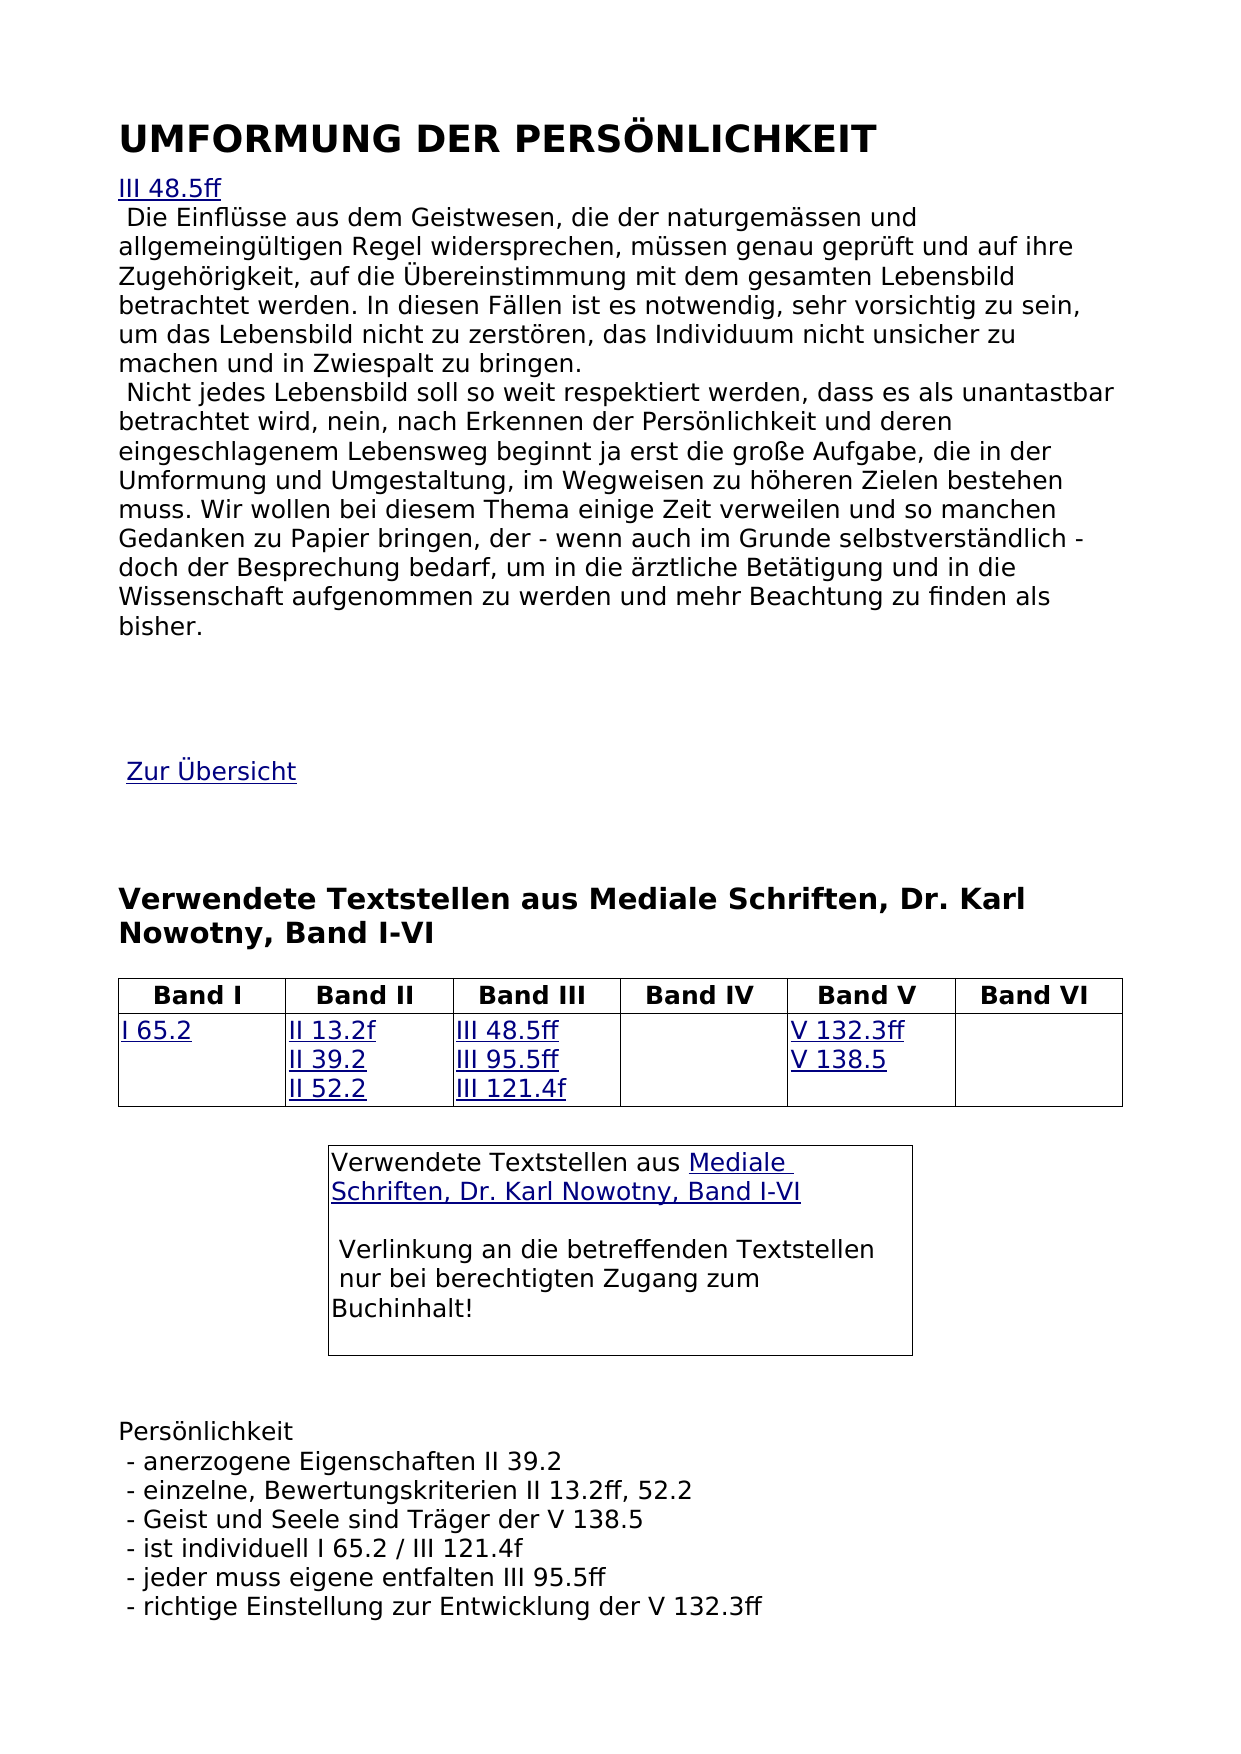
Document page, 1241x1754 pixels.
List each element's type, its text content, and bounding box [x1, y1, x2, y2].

table_header Verwendete Textstellen aus Mediale Schriften, Dr. Karl Nowotny, Band I-VI Verlinkung an die betreffenden Textstellen nur bei berechtigten Zugang zum Buchinhalt! [329, 1146, 912, 1355]
subtitle Verwendete Textstellen aus Mediale Schriften, Dr. Karl Nowotny, Band I-VI [118, 883, 1122, 951]
subtitle UMFORMUNG DER PERSÖNLICHKEIT [118, 118, 1122, 162]
table_cell I 65.2 [119, 1014, 285, 1106]
table_header Band I [119, 979, 285, 1013]
table_cell II 13.2f II 39.2 II 52.2 [286, 1014, 453, 1106]
table_header Band III [454, 979, 620, 1013]
text Persönlichkeit - anerzogene Eigenschaften II 39.2 - einzelne, Bewertungskriterien II 13.2ff, 52.2 - Geist und Seele sind Träger der V 138.5 - ist individuell I 65.2 / III 121.4f - jeder muss eigene entfalten III 95.5ff - richtige Einstellung zur Entwicklung der V 132.3ff [118, 1417, 1122, 1622]
table_header Band II [286, 979, 453, 1013]
table_cell III 48.5ff III 95.5ff III 121.4f [454, 1014, 620, 1106]
table_cell [956, 1014, 1122, 1106]
table_cell [621, 1014, 787, 1106]
table_header Band VI [956, 979, 1122, 1013]
text III 48.5ff Die Einflüsse aus dem Geistwesen, die der naturgemässen und allgemeingültigen Regel widersprechen, müssen genau geprüft und auf ihre Zugehörigkeit, auf die Übereinstimmung mit dem gesamten Lebensbild betrachtet werden. In diesen Fällen ist es notwendig, sehr vorsichtig zu sein, um das Lebensbild nicht zu zerstören, das Individuum nicht unsicher zu machen und in Zwiespalt zu bringen. Nicht jedes Lebensbild soll so weit respektiert werden, dass es als unantastbar betrachtet wird, nein, nach Erkennen der Persönlichkeit und deren eingeschlagenem Lebensweg beginnt ja erst die große Aufgabe, die in der Umformung und Umgestaltung, im Wegweisen zu höheren Zielen bestehen muss. Wir wollen bei diesem Thema einige Zeit verweilen und so manchen Gedanken zu Papier bringen, der - wenn auch im Grunde selbstverständlich - doch der Besprechung bedarf, um in die ärztliche Betätigung und in die Wissenschaft aufgenommen zu werden und mehr Beachtung zu finden als bisher. Zur Übersicht [118, 174, 1122, 845]
table_cell V 132.3ff V 138.5 [788, 1014, 955, 1106]
table_header Band IV [621, 979, 787, 1013]
table_header Band V [788, 979, 955, 1013]
